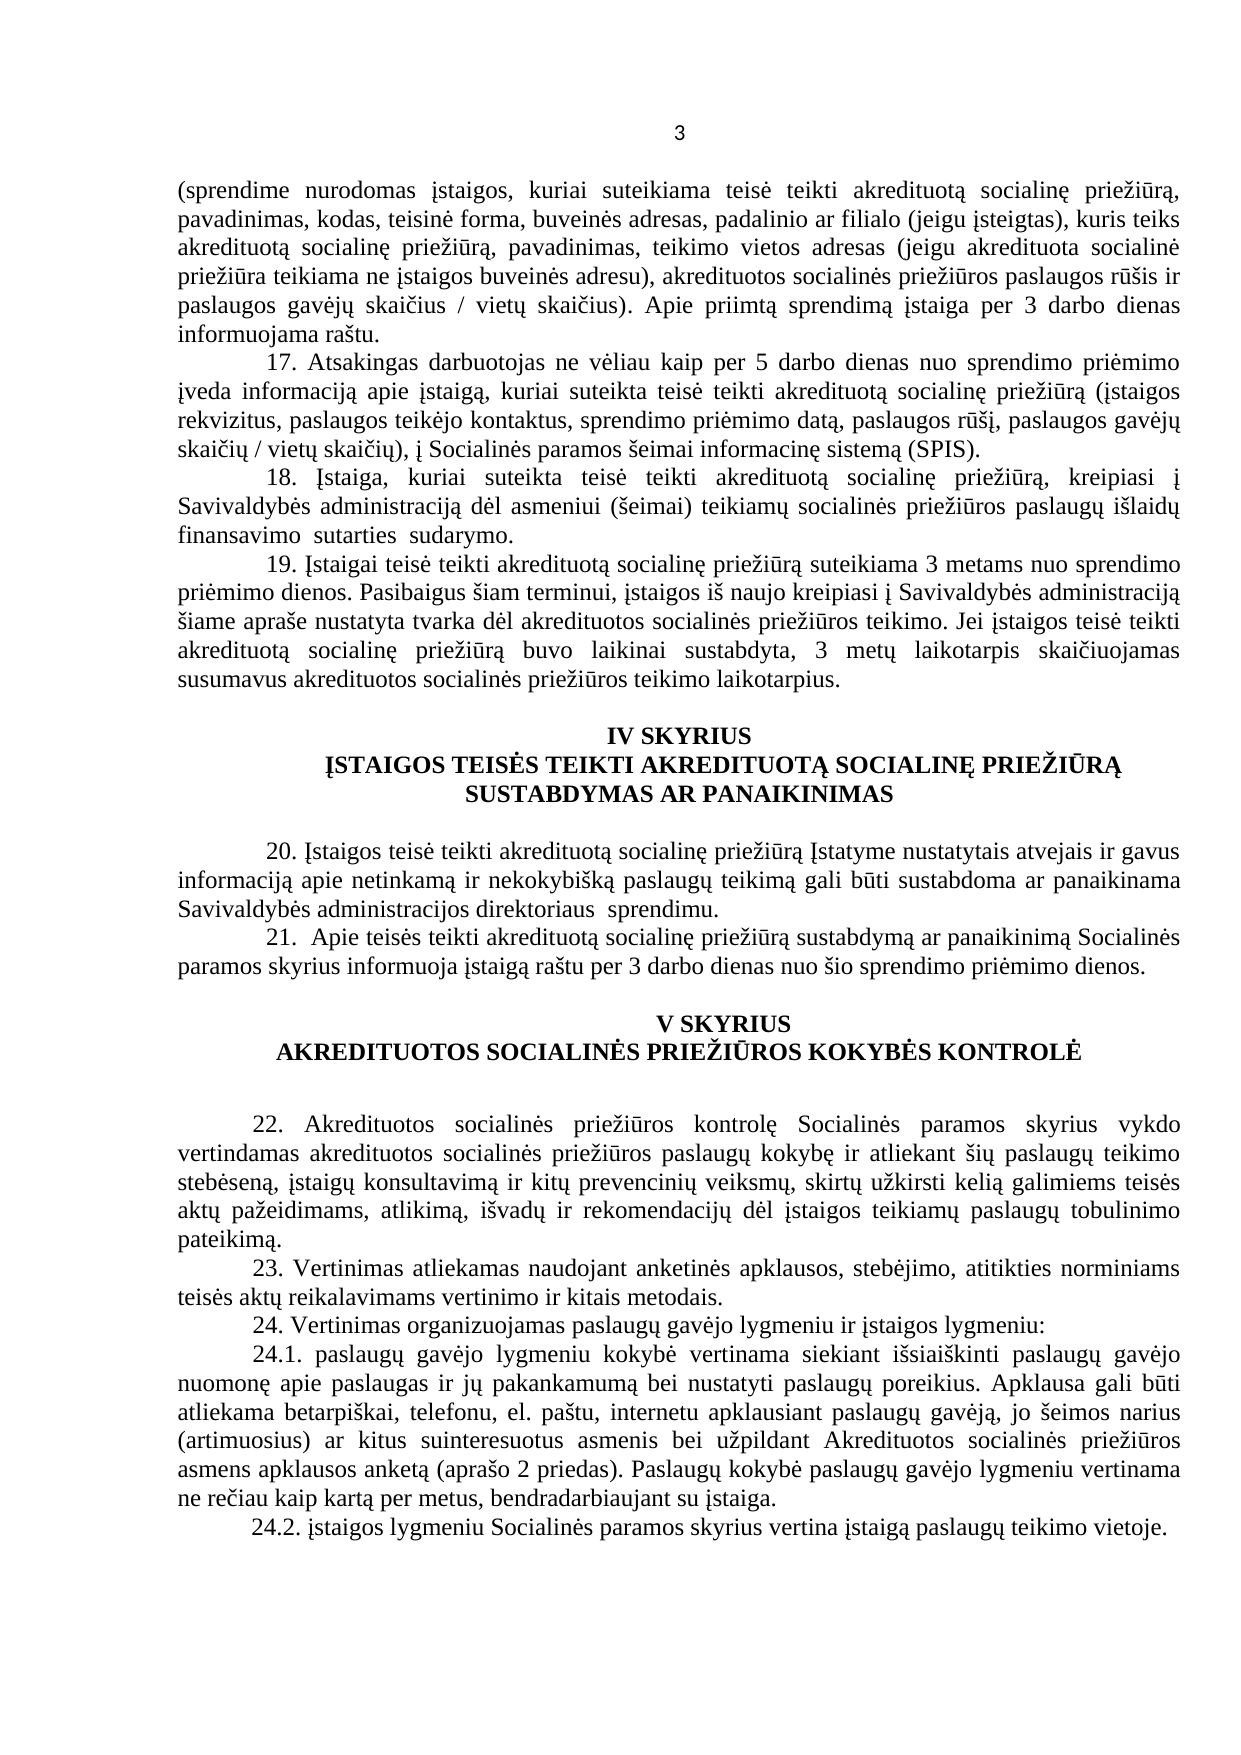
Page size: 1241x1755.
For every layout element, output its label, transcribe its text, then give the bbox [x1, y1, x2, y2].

text 24.1. paslaugų gavėjo lygmeniu kokybė vertinama siekiant išsiaiškinti paslaugų gavėjo nuomonę apie paslaugas ir jų pakankamumą bei nustatyti paslaugų poreikius. Apklausa gali būti atliekama betarpiškai, telefonu, el. paštu, internetu apklausiant paslaugų gavėją, jo šeimos narius (artimuosius) ar kitus suinteresuotus asmenis bei užpildant Akredituotos socialinės priežiūros asmens apklausos anketą (aprašo 2 priedas). Paslaugų kokybė paslaugų gavėjo lygmeniu vertinama ne rečiau kaip kartą per metus, bendradarbiaujant su įstaiga. [177, 1339, 1181, 1512]
text 19. Įstaigai teisė teikti akredituotą socialinę priežiūrą suteikiama 3 metams nuo sprendimo priėmimo dienos. Pasibaigus šiam terminui, įstaigos iš naujo kreipiasi į Savivaldybės administraciją šiame apraše nustatyta tvarka dėl akredituotos socialinės priežiūros teikimo. Jei įstaigos teisė teikti akredituotą socialinę priežiūrą buvo laikinai sustabdyta, 3 metų laikotarpis skaičiuojamas susumavus akredituotos socialinės priežiūros teikimo laikotarpius. [177, 549, 1181, 692]
text 22. Akredituotos socialinės priežiūros kontrolę Socialinės paramos skyrius vykdo vertindamas akredituotos socialinės priežiūros paslaugų kokybę ir atliekant šių paslaugų teikimo stebėseną, įstaigų konsultavimą ir kitų prevencinių veiksmų, skirtų užkirsti kelią galimiems teisės aktų pažeidimams, atlikimą, išvadų ir rekomendacijų dėl įstaigos teikiamų paslaugų tobulinimo pateikimą. [177, 1109, 1181, 1253]
text 24.2. įstaigos lygmeniu Socialinės paramos skyrius vertina įstaigą paslaugų teikimo vietoje. [251, 1512, 1181, 1541]
text 17. Atsakingas darbuotojas ne vėliau kaip per 5 darbo dienas nuo sprendimo priėmimo įveda informaciją apie įstaigą, kuriai suteikta teisė teikti akredituotą socialinę priežiūrą (įstaigos rekvizitus, paslaugos teikėjo kontaktus, sprendimo priėmimo datą, paslaugos rūšį, paslaugos gavėjų skaičių / vietų skaičių), į Socialinės paramos šeimai informacinę sistemą (SPIS). [177, 347, 1181, 462]
text IV SKYRIUS [177, 721, 1181, 750]
text (sprendime nurodomas įstaigos, kuriai suteikiama teisė teikti akredituotą socialinę priežiūrą, pavadinimas, kodas, teisinė forma, buveinės adresas, padalinio ar filialo (jeigu įsteigtas), kuris teiks akredituotą socialinę priežiūrą, pavadinimas, teikimo vietos adresas (jeigu akredituota socialinė priežiūra teikiama ne įstaigos buveinės adresu), akredituotos socialinės priežiūros paslaugos rūšis ir paslaugos gavėjų skaičius / vietų skaičius). Apie priimtą sprendimą įstaiga per 3 darbo dienas informuojama raštu. [177, 175, 1181, 347]
text 23. Vertinimas atliekamas naudojant anketinės apklausos, stebėjimo, atitikties norminiams teisės aktų reikalavimams vertinimo ir kitais metodais. [177, 1253, 1181, 1311]
text 20. Įstaigos teisė teikti akredituotą socialinę priežiūrą Įstatyme nustatytais atvejais ir gavus informaciją apie netinkamą ir nekokybišką paslaugų teikimą gali būti sustabdoma ar panaikinama Savivaldybės administracijos direktoriaus sprendimu. [177, 836, 1181, 922]
text ĮSTAIGOS TEISĖS TEIKTI AKREDITUOTĄ SOCIALINĘ PRIEŽIŪRĄ SUSTABDYMAS AR PANAIKINIMAS [177, 750, 1181, 807]
text AKREDITUOTOS SOCIALINĖS PRIEŽIŪROS KOKYBĖS KONTROLĖ [177, 1037, 1181, 1066]
text 18. Įstaiga, kuriai suteikta teisė teikti akredituotą socialinę priežiūrą, kreipiasi į Savivaldybės administraciją dėl asmeniui (šeimai) teikiamų socialinės priežiūros paslaugų išlaidų finansavimo sutarties sudarymo. [177, 462, 1181, 549]
text 21. Apie teisės teikti akredituotą socialinę priežiūrą sustabdymą ar panaikinimą Socialinės paramos skyrius informuoja įstaigą raštu per 3 darbo dienas nuo šio sprendimo priėmimo dienos. [177, 922, 1181, 980]
text V SKYRIUS [177, 1009, 1181, 1037]
text 24. Vertinimas organizuojamas paslaugų gavėjo lygmeniu ir įstaigos lygmeniu: [177, 1311, 1181, 1339]
